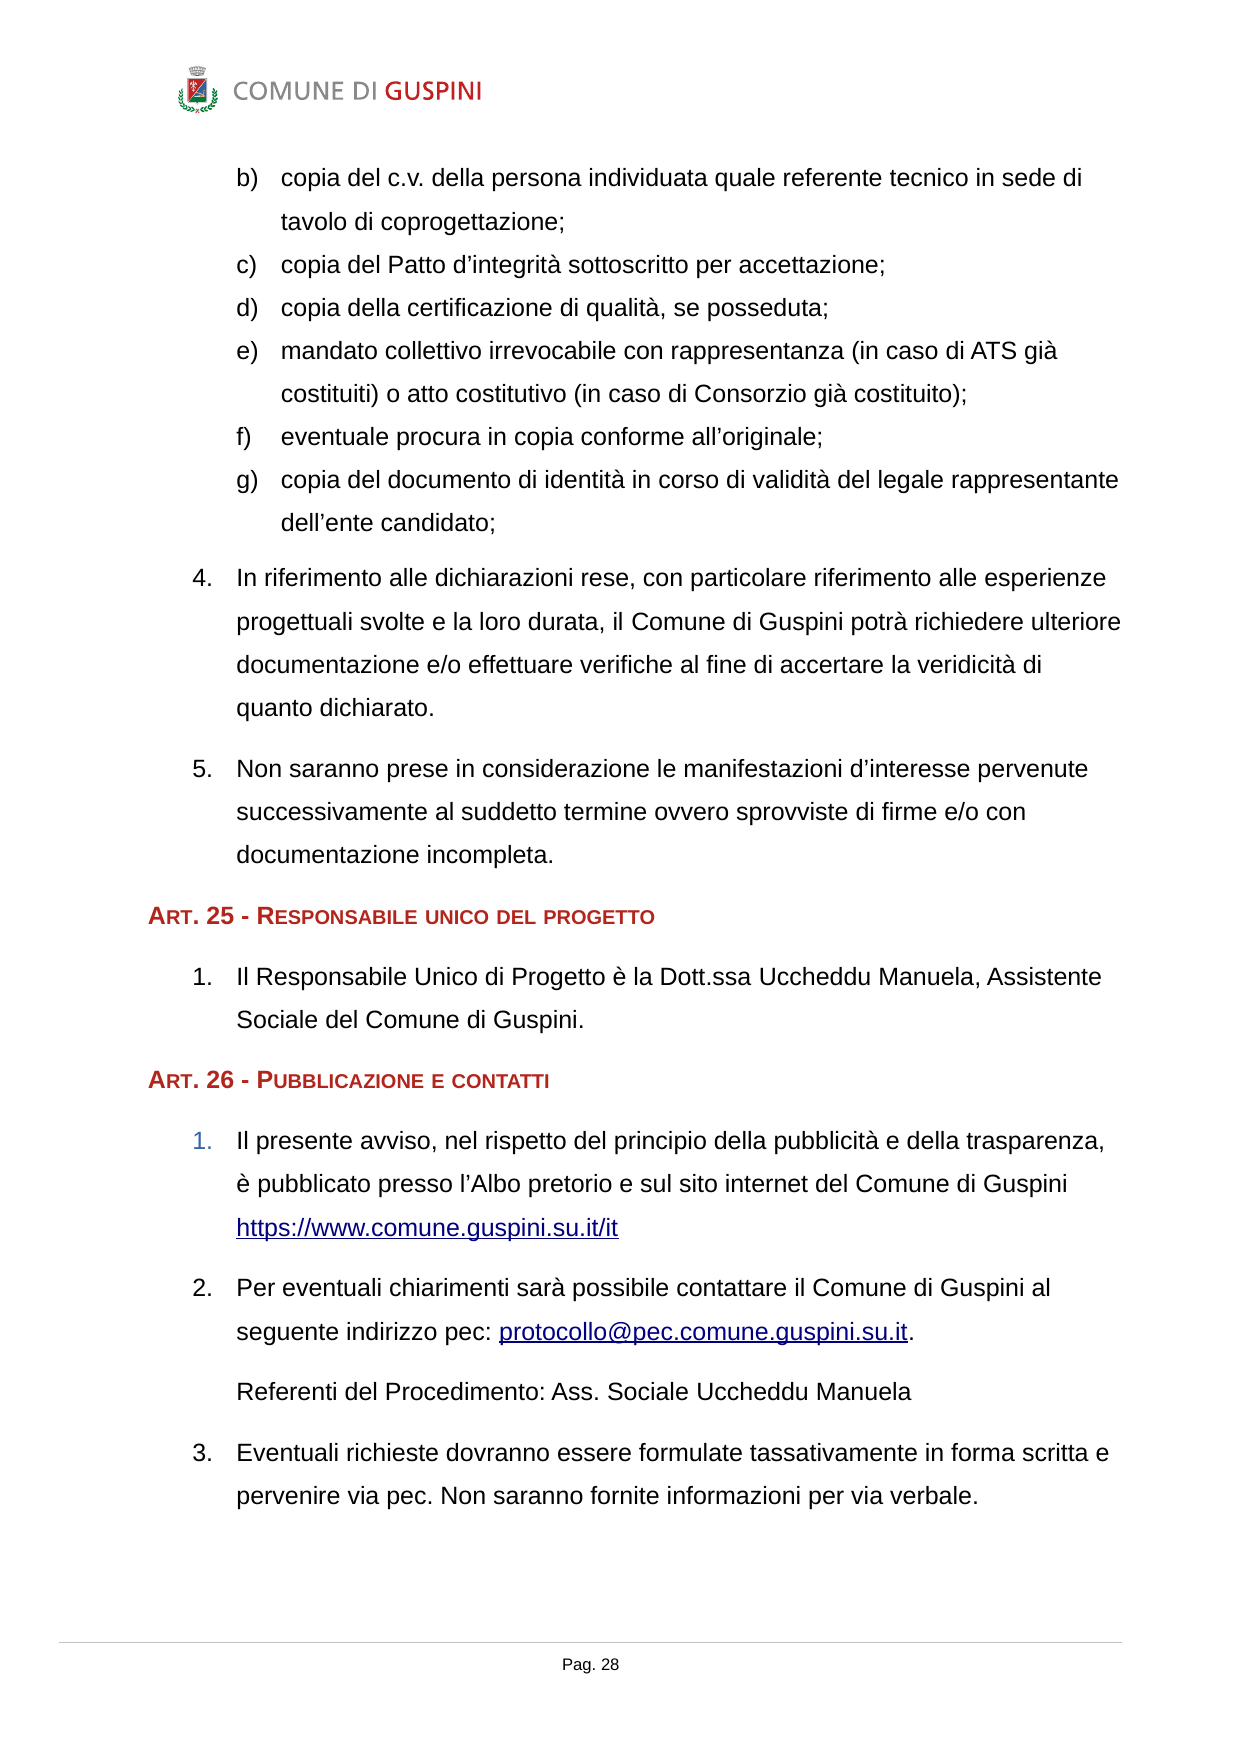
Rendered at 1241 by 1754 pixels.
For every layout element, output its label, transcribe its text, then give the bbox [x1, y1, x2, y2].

subtitle In riferimento alle dichiarazioni rese, con particolare riferimento alle esperienze progettuali svolte e la loro durata, il Comune di Guspini potrà richiedere ulteriore documentazione e/o effettuare verifiche al fine di accertare la veridicità di quanto dichiarato. [192, 563, 1122, 721]
list copia del c.v. della persona individuata quale referente tecnico in sede di tavolo di coprogettazione; [236, 163, 1122, 235]
list mandato collettivo irrevocabile con rappresentanza (in caso di ATS già costituiti) o atto costitutivo (in caso di Consorzio già costituito); [236, 336, 1122, 408]
list copia del Patto d’integrità sottoscritto per accettazione; [236, 250, 1122, 278]
list eventuale procura in copia conforme all’originale; [236, 422, 1122, 451]
list copia del documento di identità in corso di validità del legale rappresentante dell’ente candidato; [236, 465, 1122, 537]
subtitle Il presente avviso, nel rispetto del principio della pubblicità e della trasparenza, è pubblicato presso l’Albo pretorio e sul sito internet del Comune di Guspini https://www.comune.guspini.su.it/it [192, 1126, 1122, 1241]
subtitle Eventuali richieste dovranno essere formulate tassativamente in forma scritta e pervenire via pec. Non saranno fornite informazioni per via verbale. [192, 1438, 1122, 1510]
subtitle Referenti del Procedimento: Ass. Sociale Uccheddu Manuela [192, 1377, 1122, 1406]
list copia della certificazione di qualità, se posseduta; [236, 293, 1122, 322]
subtitle Per eventuali chiarimenti sarà possibile contattare il Comune di Guspini al seguente indirizzo pec: protocollo@pec.comune.guspini.su.it. [192, 1273, 1122, 1345]
subtitle Pubblicazione e contatti [148, 1065, 1122, 1094]
subtitle Non saranno prese in considerazione le manifestazioni d’interesse pervenute successivamente al suddetto termine ovvero sprovviste di firme e/o con documentazione incompleta. [192, 753, 1122, 868]
subtitle Responsabile unico del progetto [148, 901, 1122, 929]
subtitle Il Responsabile Unico di Progetto è la Dott.ssa Uccheddu Manuela, Assistente Sociale del Comune di Guspini. [192, 961, 1122, 1033]
